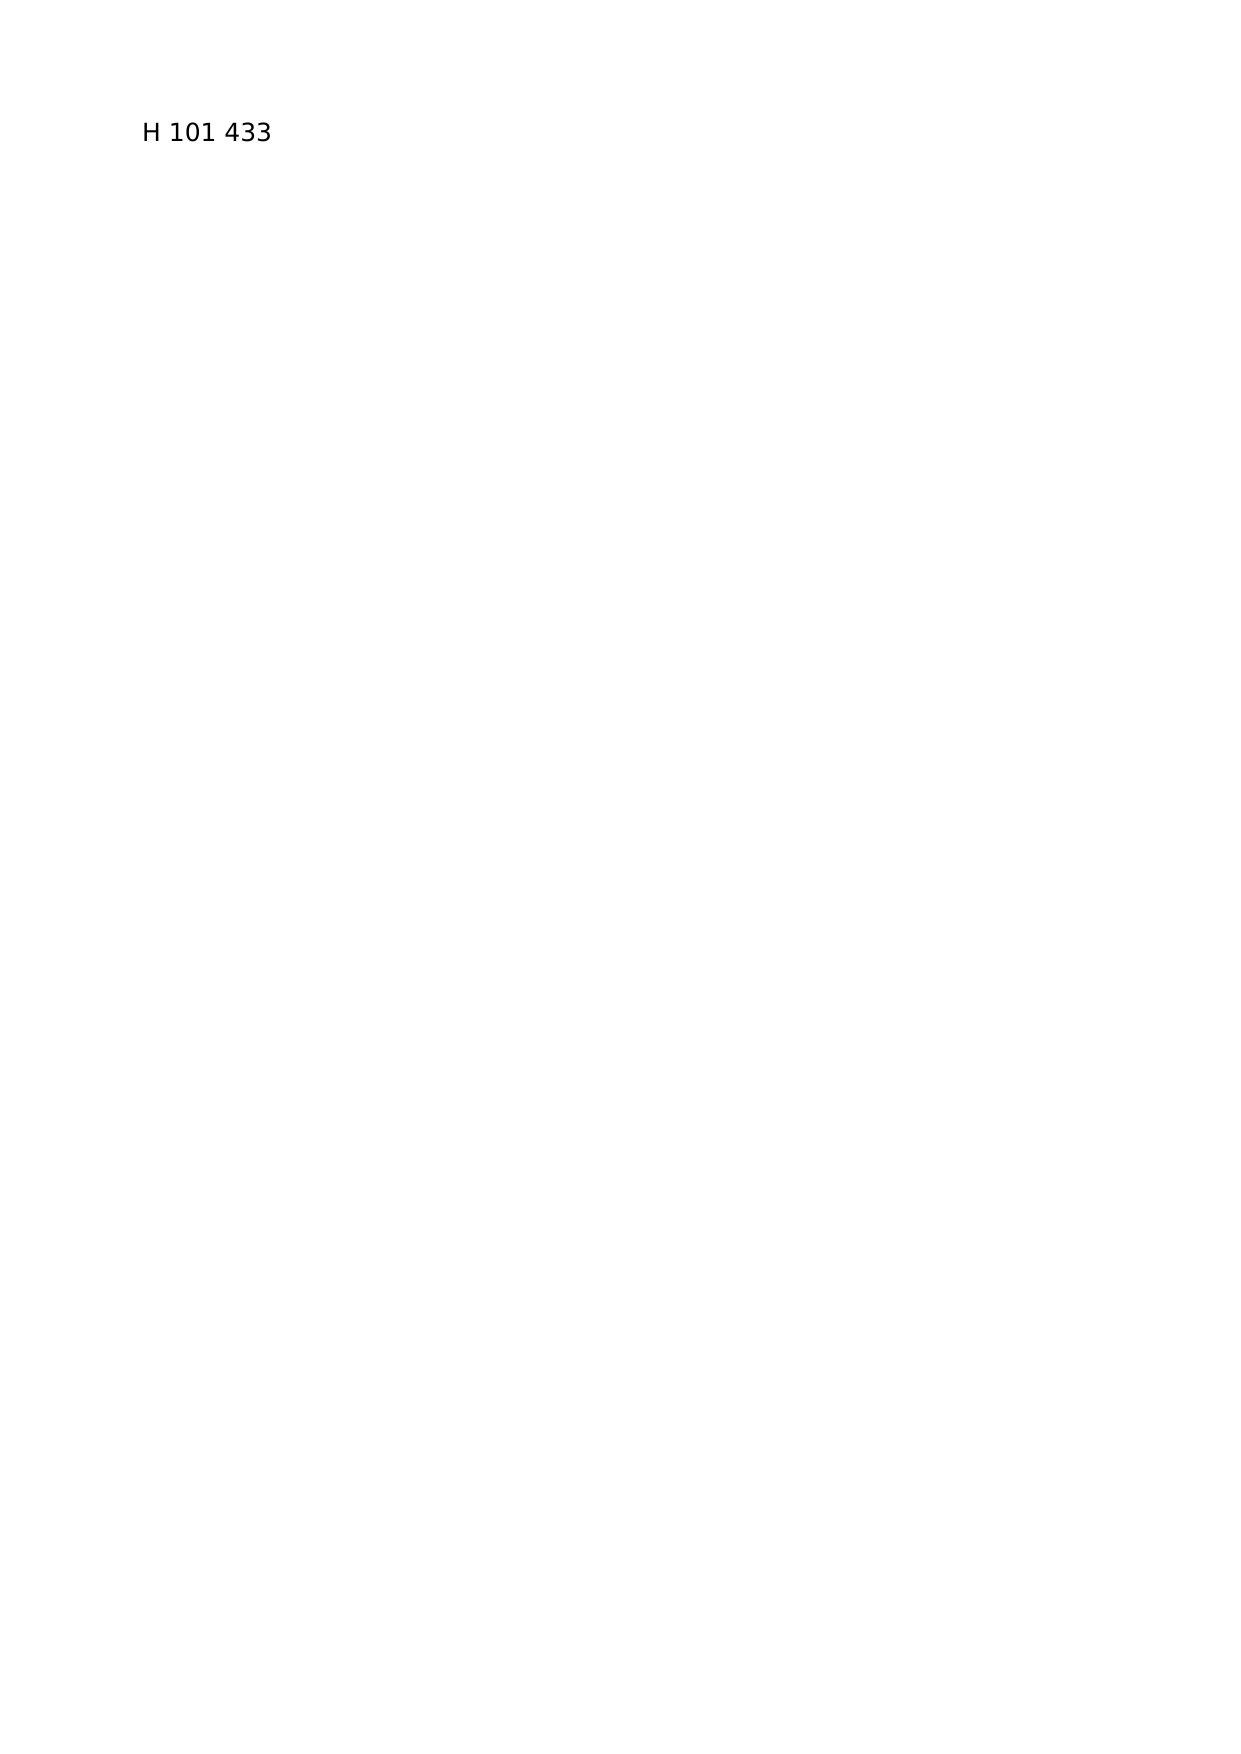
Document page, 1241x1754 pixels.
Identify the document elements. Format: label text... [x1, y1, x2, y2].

list H 101 433 [118, 118, 1122, 147]
